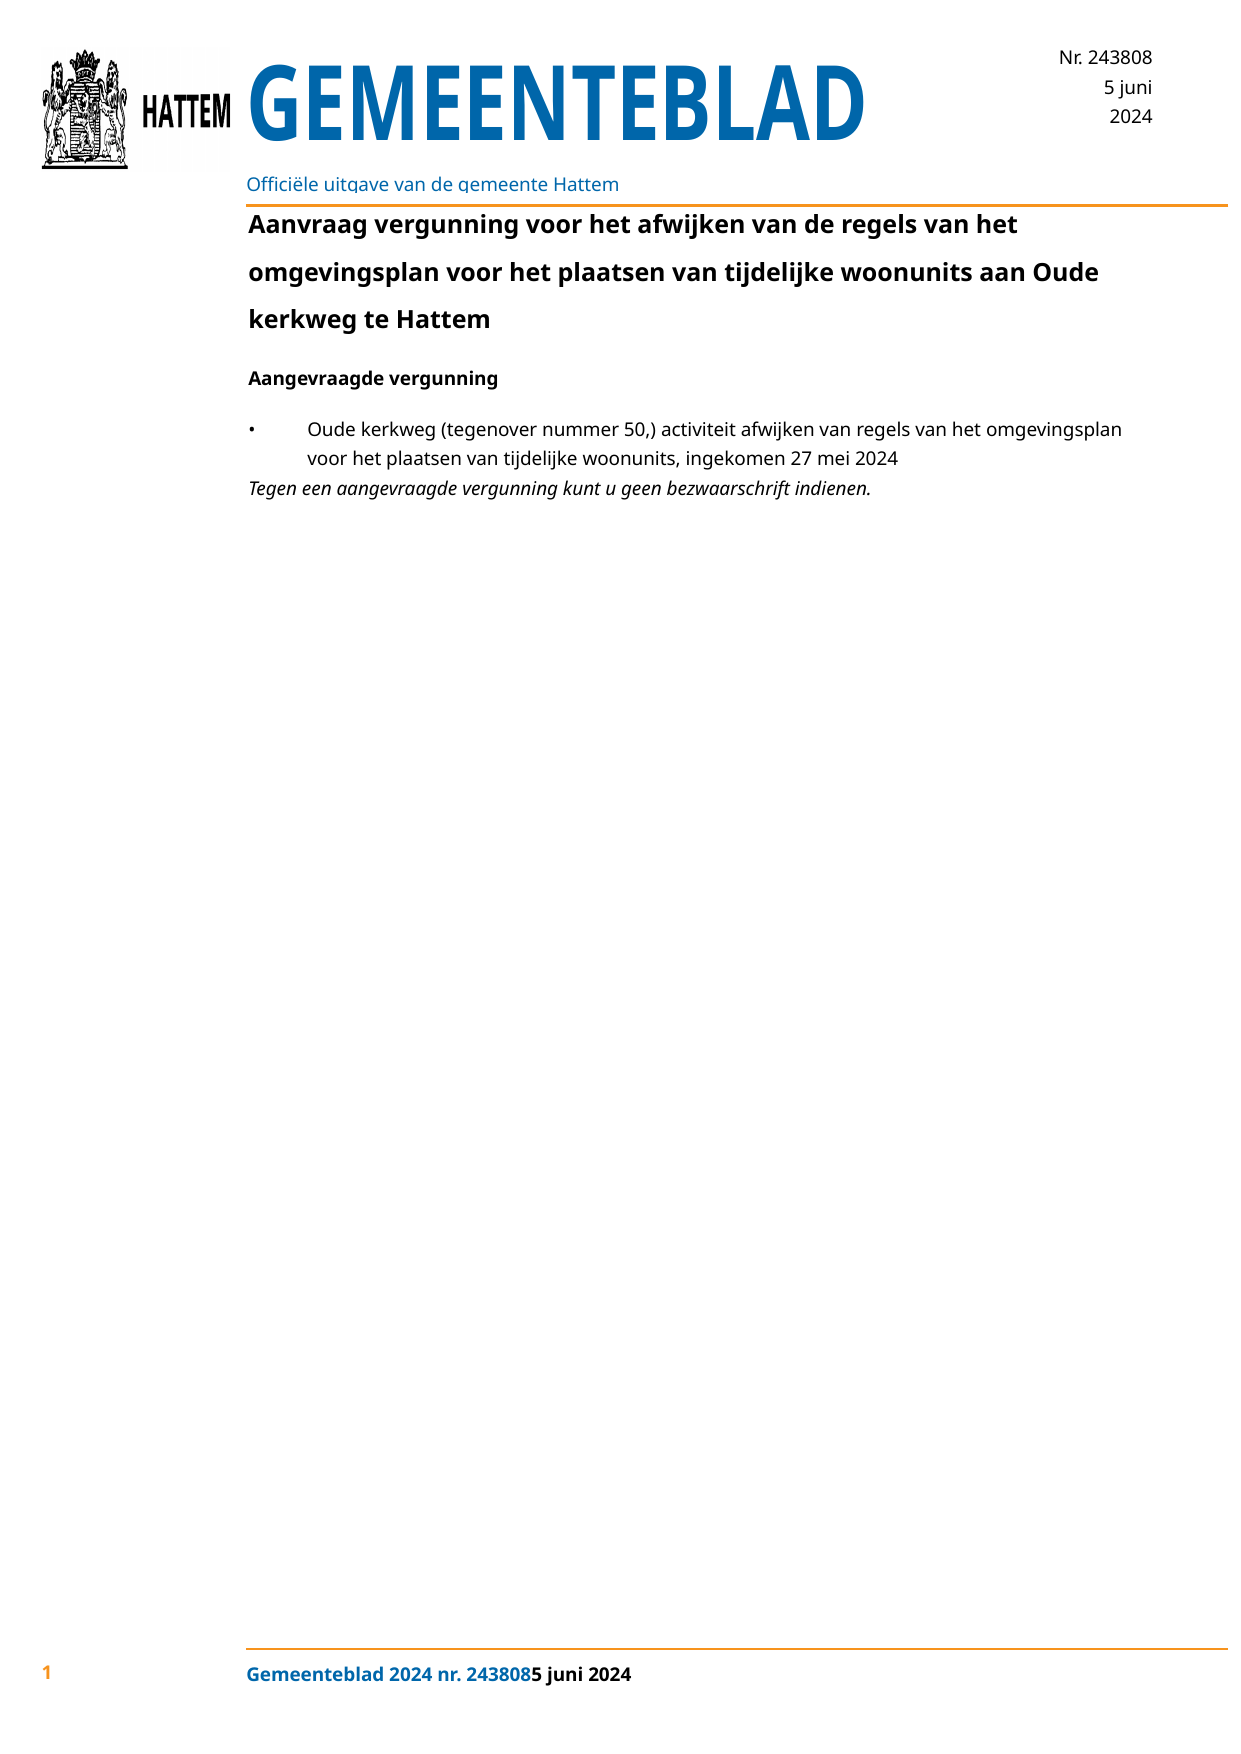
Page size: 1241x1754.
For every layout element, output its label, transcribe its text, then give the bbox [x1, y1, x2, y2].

text Aangevraagde vergunning [248, 366, 1152, 391]
list Oude kerkweg (tegenover nummer 50,) activiteit afwijken van regels van het omgevingsplan voor het plaatsen van tijdelijke woonunits, ingekomen 27 mei 2024 [248, 416, 1152, 471]
text Tegen een aangevraagde vergunning kunt u geen bezwaarschrift indienen. [248, 475, 1152, 501]
picture [41, 47, 231, 172]
text Aanvraag vergunning voor het afwijken van de regels van het omgevingsplan voor het plaatsen van tijdelijke woonunits aan Oude kerkweg te Hattem [248, 207, 1152, 336]
